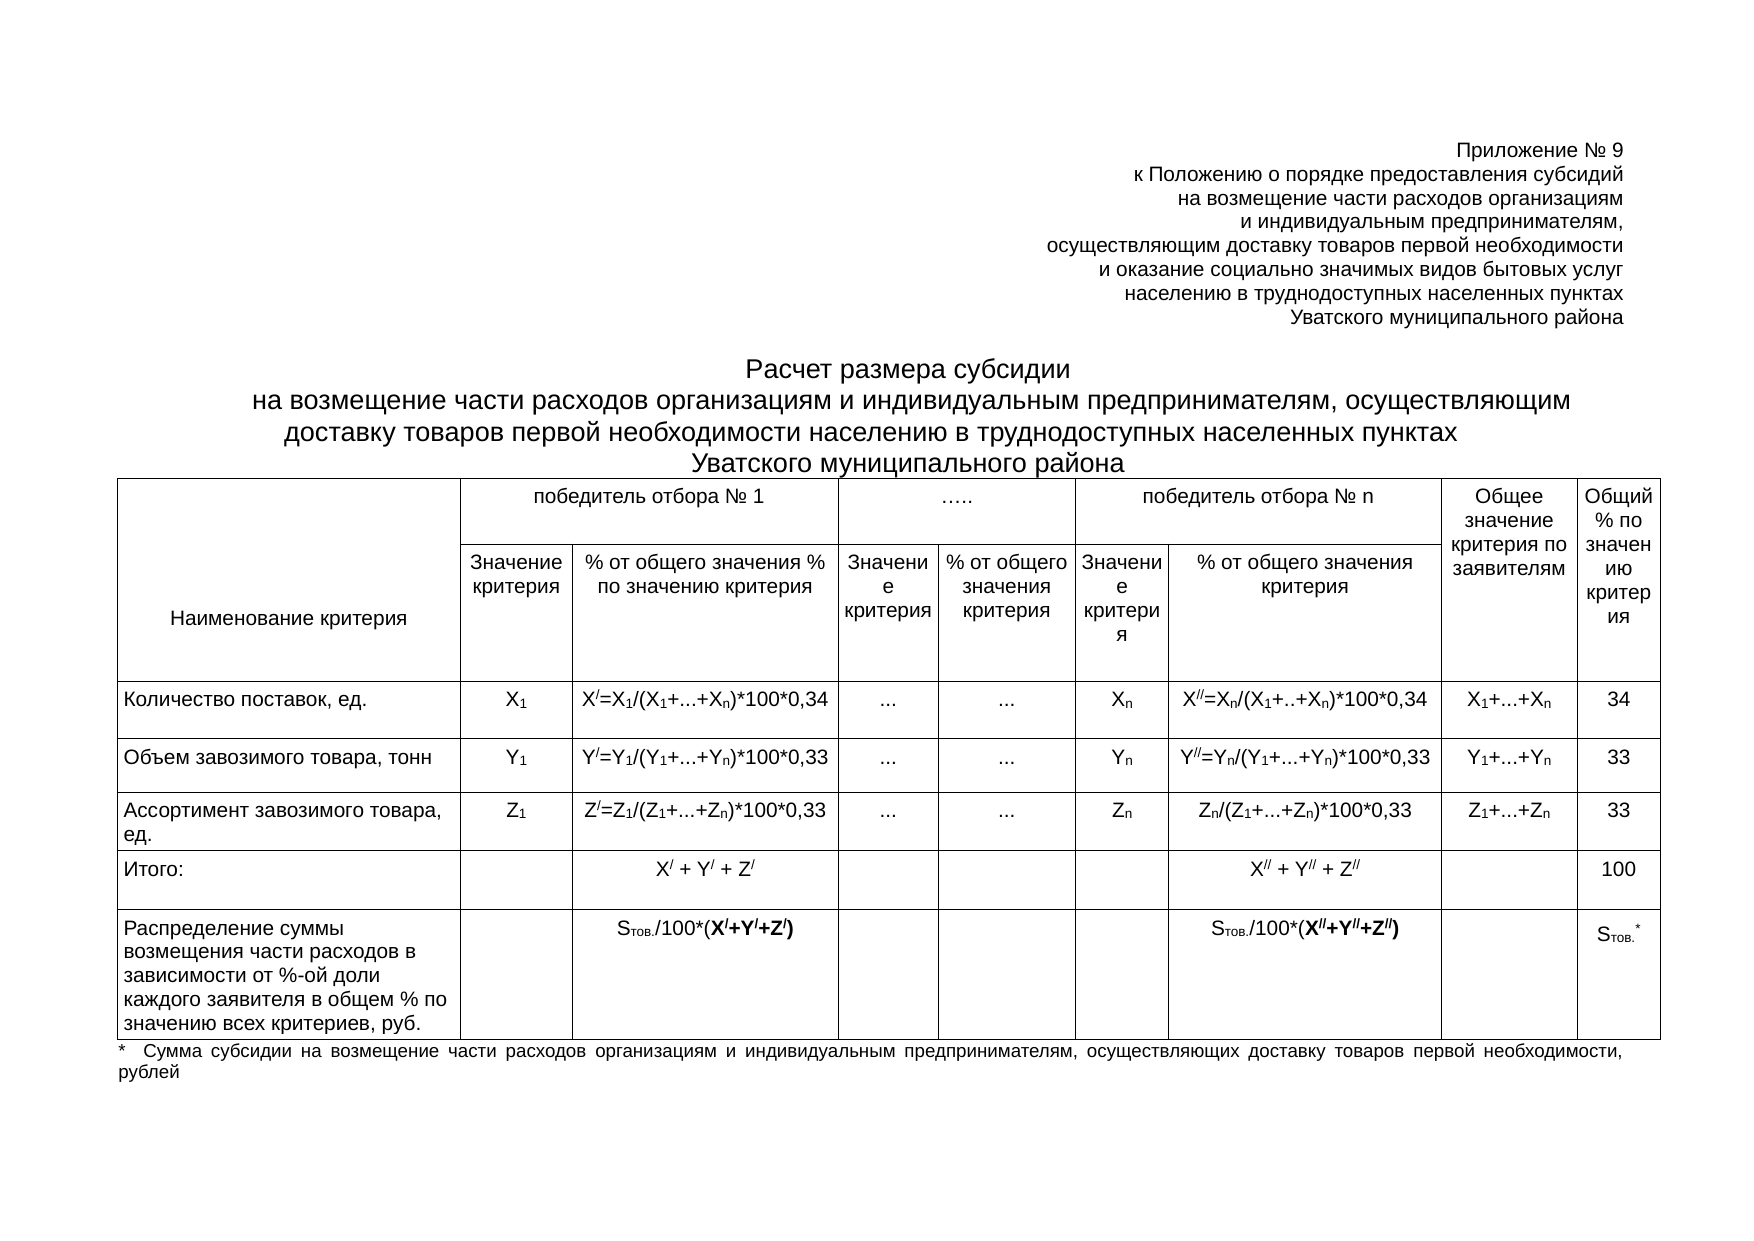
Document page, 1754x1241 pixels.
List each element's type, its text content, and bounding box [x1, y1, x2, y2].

table_cell Значение критерия [839, 545, 938, 681]
table_cell Z/=Z1/(Z1+...+Zn)*100*0,33 [573, 793, 838, 850]
table_cell Итого: [118, 851, 460, 909]
table_cell Значение критерия [461, 545, 572, 681]
table_cell Значение критерия [1076, 545, 1168, 681]
table_cell ... [939, 739, 1075, 791]
text Уватского муниципального района [118, 447, 1624, 478]
table_cell % от общего значения % по значению критерия [573, 545, 838, 681]
table_cell X/ + Y/ + Z/ [573, 851, 838, 909]
table_cell Sтов./100*(X/+Y/+Z/) [573, 910, 838, 1039]
table_cell [939, 910, 1075, 1039]
table_cell Z1 [461, 793, 572, 850]
table_cell Y1+...+Yn [1442, 739, 1577, 791]
text и индивидуальным предпринимателям, [118, 209, 1624, 233]
table_cell [461, 910, 572, 1039]
table_header Общее значение критерия по заявителям [1442, 479, 1577, 681]
text * Сумма субсидии на возмещение части расходов организациям и индивидуальным предпринимателям, осуществляющих доставку товаров первой необходимости, рублей [118, 1040, 1624, 1083]
table_header победитель отбора № 1 [461, 479, 838, 543]
text и оказание социально значимых видов бытовых услуг [118, 257, 1624, 281]
table_cell X1 [461, 682, 572, 738]
table_cell ... [839, 682, 938, 738]
table_cell X1+...+Xn [1442, 682, 1577, 738]
table_cell [1076, 910, 1168, 1039]
table_cell % от общего значения критерия [1169, 545, 1441, 681]
text Приложение № 9 [118, 137, 1624, 161]
table_header победитель отбора № n [1076, 479, 1441, 543]
table_cell X/=X1/(X1+...+Xn)*100*0,34 [573, 682, 838, 738]
table_cell Количество поставок, ед. [118, 682, 460, 738]
table_cell [839, 910, 938, 1039]
table_header ….. [839, 479, 1075, 543]
text осуществляющим доставку товаров первой необходимости [118, 233, 1624, 257]
table_header Общий % по значению критерия [1578, 479, 1660, 681]
table_cell Yn [1076, 739, 1168, 791]
table_cell [1442, 851, 1577, 909]
table_cell Zn [1076, 793, 1168, 850]
table_cell Распределение суммы возмещения части расходов в зависимости от %-ой доли каждого заявителя в общем % по значению всех критериев, руб. [118, 910, 460, 1039]
table_cell 33 [1578, 739, 1660, 791]
table_cell [939, 851, 1075, 909]
table_cell [839, 851, 938, 909]
table_cell Sтов./100*(X//+Y//+Z//) [1169, 910, 1441, 1039]
table_cell Ассортимент завозимого товара, ед. [118, 793, 460, 850]
table_cell X//=Xn/(X1+..+Xn)*100*0,34 [1169, 682, 1441, 738]
table_cell [1076, 851, 1168, 909]
table_cell 33 [1578, 793, 1660, 850]
text на возмещение части расходов организациям и индивидуальным предпринимателям, осуществляющим доставку товаров первой необходимости населению в труднодоступных населенных пунктах [118, 384, 1624, 447]
table_cell 34 [1578, 682, 1660, 738]
text Уватского муниципального района [118, 305, 1624, 329]
table_cell Xn [1076, 682, 1168, 738]
table_cell ... [939, 682, 1075, 738]
text населению в труднодоступных населенных пунктах [118, 281, 1624, 305]
table_cell % от общего значения критерия [939, 545, 1075, 681]
text к Положению о порядке предоставления субсидий [118, 161, 1624, 185]
table_cell Zn/(Z1+...+Zn)*100*0,33 [1169, 793, 1441, 850]
table_cell ... [839, 739, 938, 791]
table_cell ... [839, 793, 938, 850]
text на возмещение части расходов организациям [118, 185, 1624, 209]
table_cell X// + Y// + Z// [1169, 851, 1441, 909]
table_cell ... [939, 793, 1075, 850]
table_cell Y//=Yn/(Y1+...+Yn)*100*0,33 [1169, 739, 1441, 791]
table_header Наименование критерия [118, 479, 460, 681]
table_cell Объем завозимого товара, тонн [118, 739, 460, 791]
table_cell Y/=Y1/(Y1+...+Yn)*100*0,33 [573, 739, 838, 791]
table_cell [461, 851, 572, 909]
text Расчет размера субсидии [118, 353, 1624, 384]
table_cell Y1 [461, 739, 572, 791]
table_cell 100 [1578, 851, 1660, 909]
table_cell [1442, 910, 1577, 1039]
table_cell Z1+...+Zn [1442, 793, 1577, 850]
table_cell Sтов.* [1578, 910, 1660, 1039]
